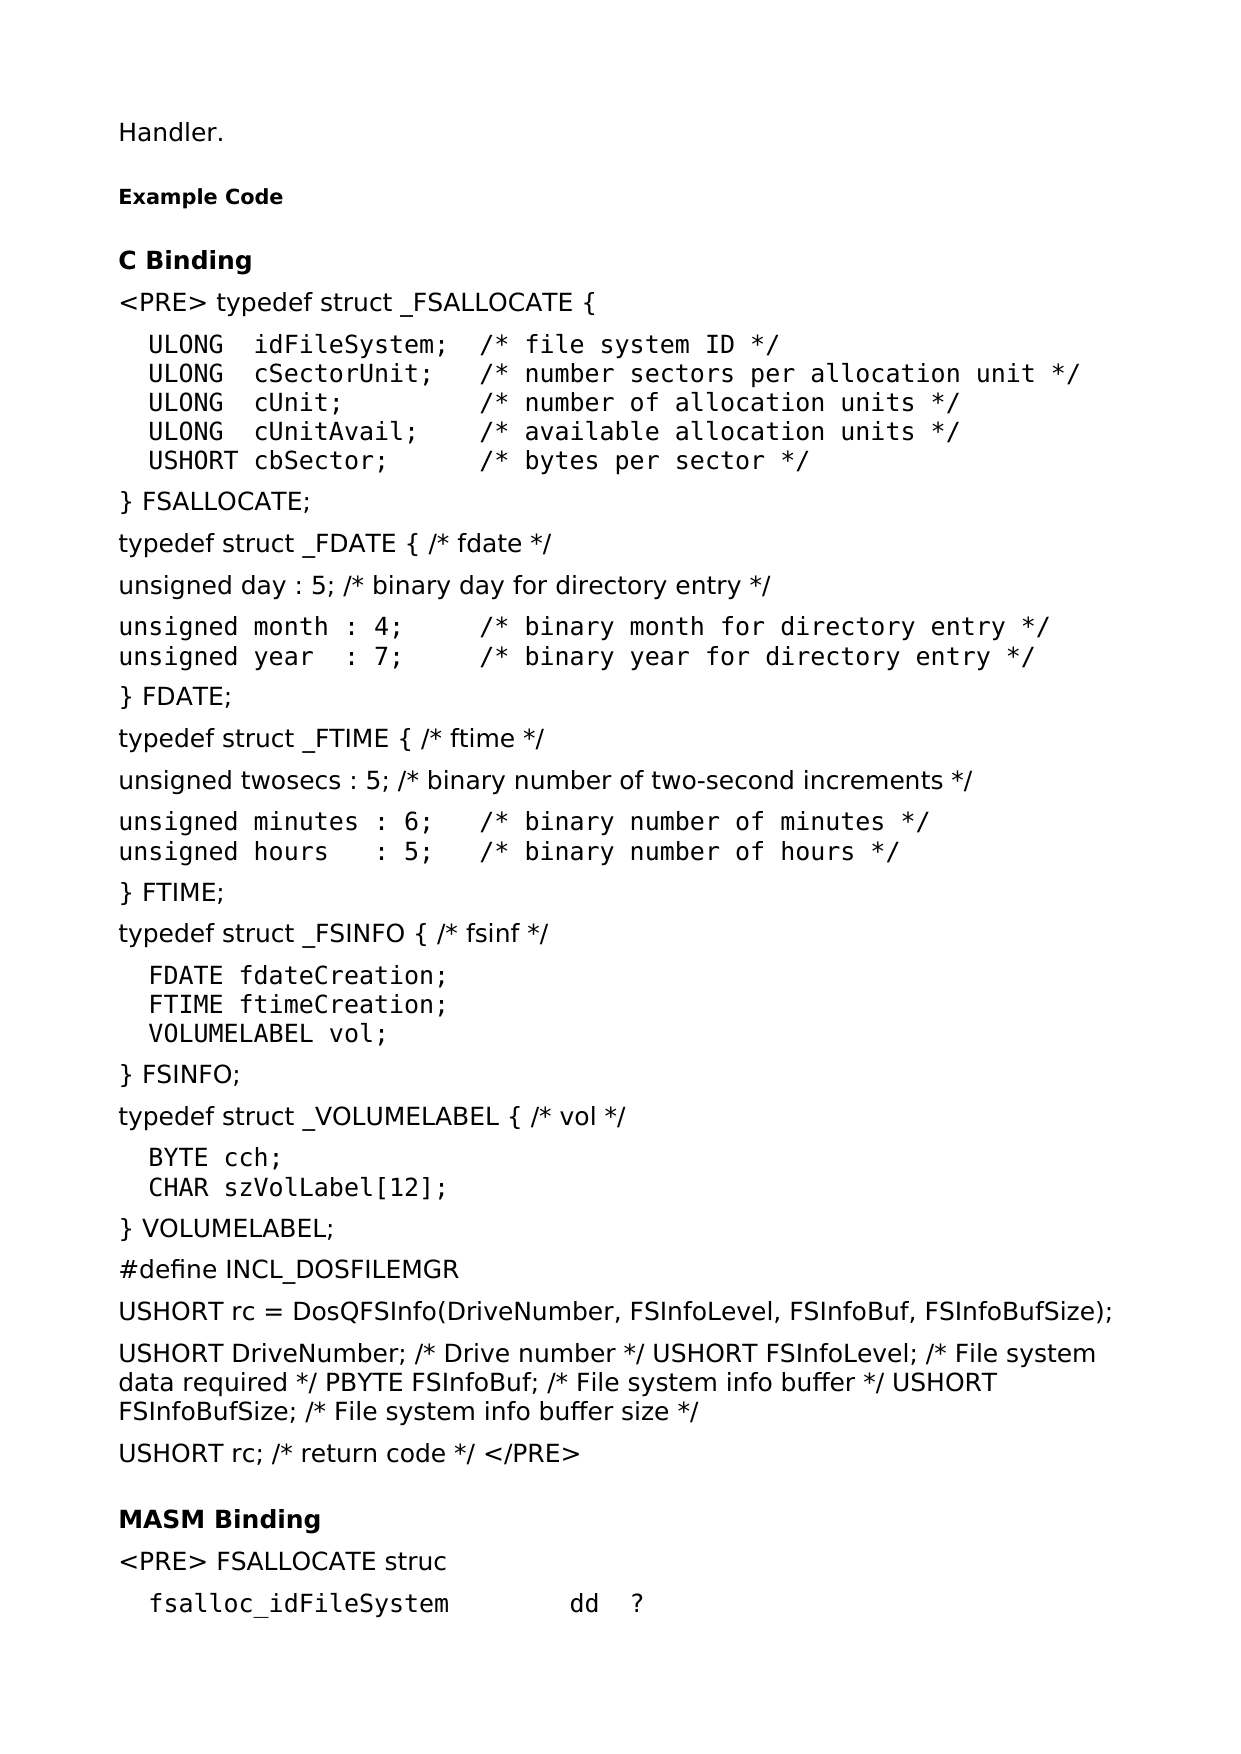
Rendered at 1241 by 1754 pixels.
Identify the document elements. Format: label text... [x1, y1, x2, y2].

subtitle MASM Binding [118, 1505, 1122, 1534]
text FDATE fdateCreation; FTIME ftimeCreation; VOLUMELABEL vol; [118, 961, 1122, 1048]
text } FTIME; [118, 878, 1122, 907]
text unsigned day : 5; /* binary day for directory entry */ [118, 571, 1122, 600]
text } VOLUMELABEL; [118, 1214, 1122, 1243]
text typedef struct _FDATE { /* fdate */ [118, 529, 1122, 558]
text USHORT DriveNumber; /* Drive number */ USHORT FSInfoLevel; /* File system data required */ PBYTE FSInfoBuf; /* File system info buffer */ USHORT FSInfoBufSize; /* File system info buffer size */ [118, 1339, 1122, 1426]
text typedef struct _FTIME { /* ftime */ [118, 724, 1122, 753]
text fsalloc_idFileSystem dd ? [118, 1589, 1122, 1618]
text unsigned twosecs : 5; /* binary number of two-second increments */ [118, 766, 1122, 795]
text USHORT rc = DosQFSInfo(DriveNumber, FSInfoLevel, FSInfoBuf, FSInfoBufSize); [118, 1297, 1122, 1326]
text #define INCL_DOSFILEMGR [118, 1255, 1122, 1284]
text } FDATE; [118, 683, 1122, 712]
text Handler. [118, 118, 1122, 147]
text unsigned minutes : 6; /* binary number of minutes */ unsigned hours : 5; /* binary number of hours */ [118, 808, 1122, 866]
text BYTE cch; CHAR szVolLabel[12]; [118, 1144, 1122, 1202]
subtitle Example Code [118, 185, 1122, 209]
text typedef struct _FSINFO { /* fsinf */ [118, 919, 1122, 948]
text typedef struct _VOLUMELABEL { /* vol */ [118, 1102, 1122, 1131]
text ULONG idFileSystem; /* file system ID */ ULONG cSectorUnit; /* number sectors per allocation unit */ ULONG cUnit; /* number of allocation units */ ULONG cUnitAvail; /* available allocation units */ USHORT cbSector; /* bytes per sector */ [118, 330, 1122, 476]
subtitle C Binding [118, 247, 1122, 276]
text <PRE> FSALLOCATE struc [118, 1547, 1122, 1576]
text unsigned month : 4; /* binary month for directory entry */ unsigned year : 7; /* binary year for directory entry */ [118, 612, 1122, 671]
text } FSALLOCATE; [118, 487, 1122, 517]
text USHORT rc; /* return code */ </PRE> [118, 1439, 1122, 1468]
text <PRE> typedef struct _FSALLOCATE { [118, 288, 1122, 317]
text } FSINFO; [118, 1060, 1122, 1089]
